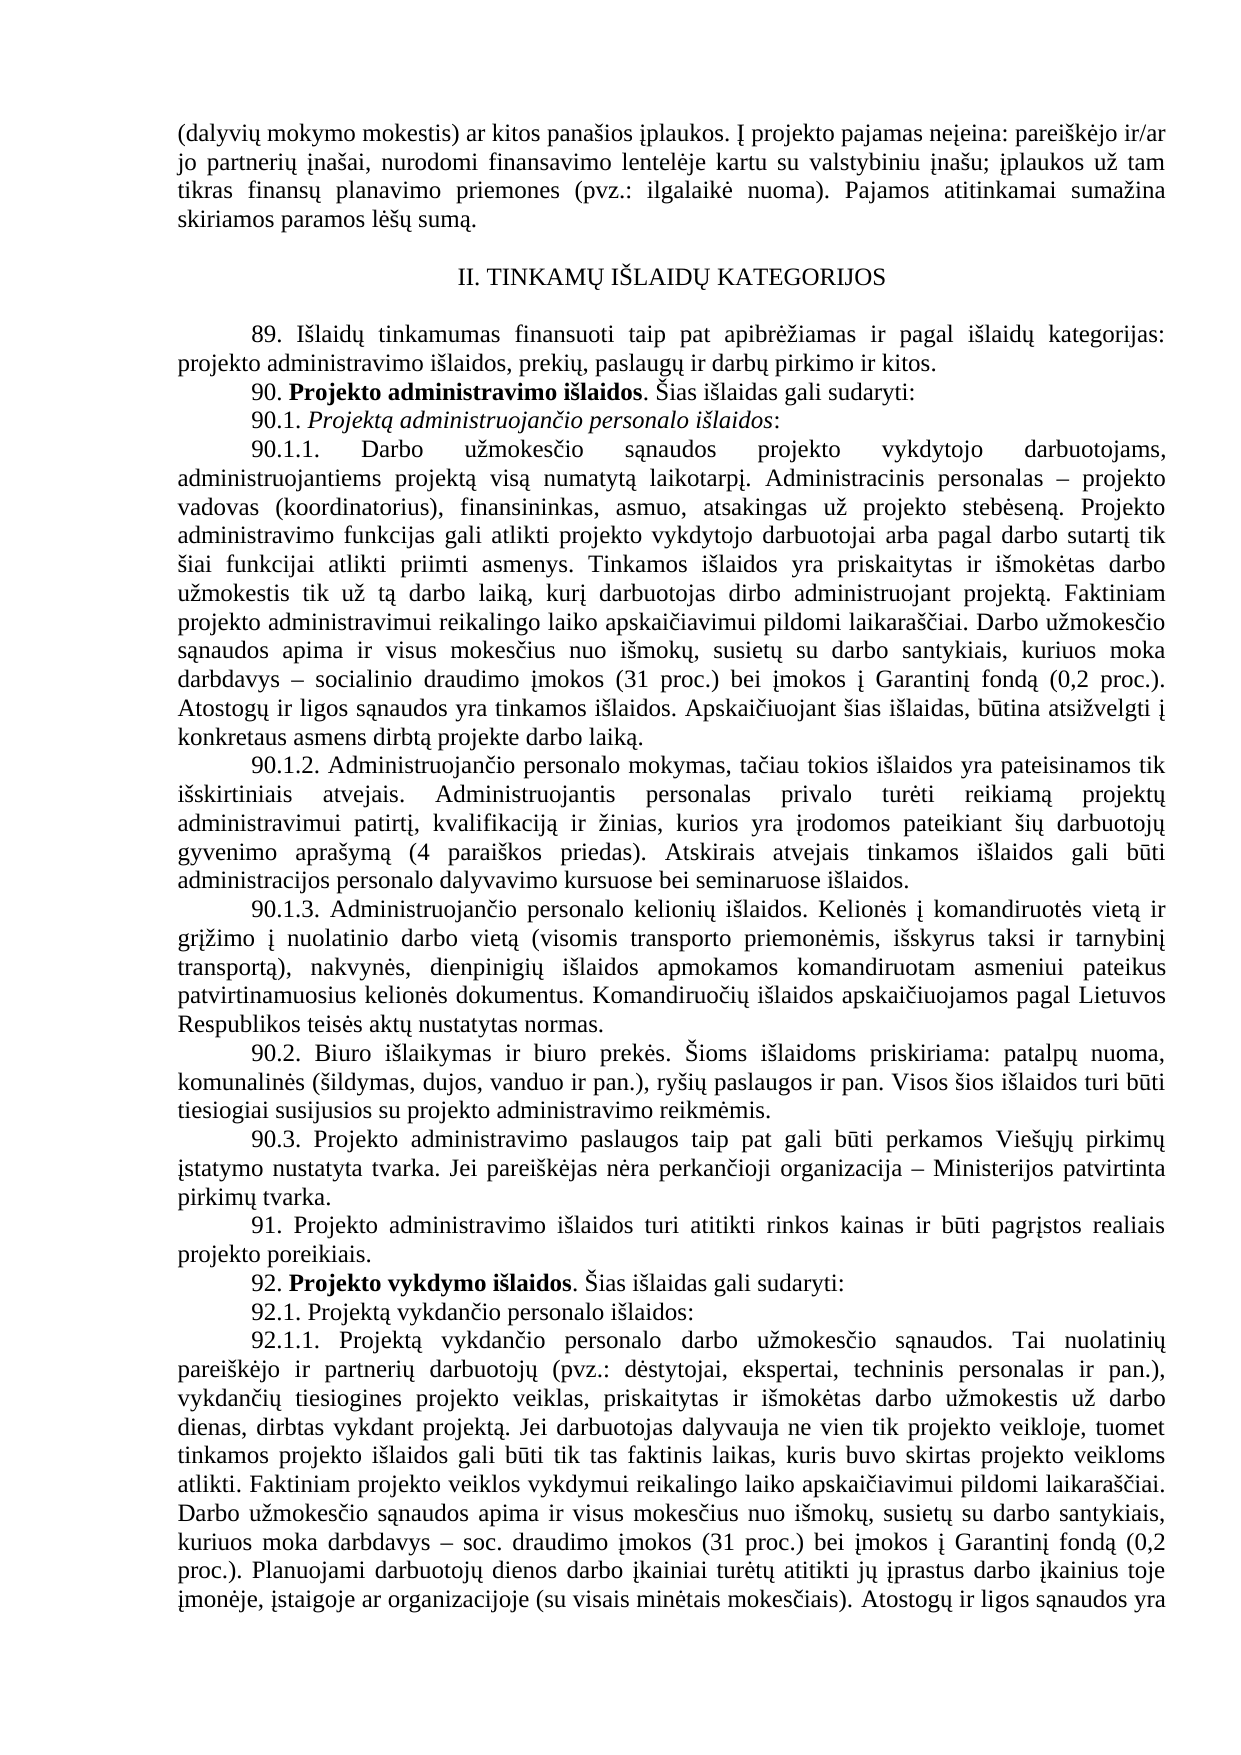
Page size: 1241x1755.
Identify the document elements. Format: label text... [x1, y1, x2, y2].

text II. TINKAMŲ IŠLAIDŲ KATEGORIJOS [177, 262, 1166, 291]
text 89. Išlaidų tinkamumas finansuoti taip pat apibrėžiamas ir pagal išlaidų kategorijas: projekto administravimo išlaidos, prekių, paslaugų ir darbų pirkimo ir kitos. [177, 319, 1166, 377]
text 90. Projekto administravimo išlaidos. Šias išlaidas gali sudaryti: [177, 377, 1166, 406]
text 92.1.1. Projektą vykdančio personalo darbo užmokesčio sąnaudos. Tai nuolatinių pareiškėjo ir partnerių darbuotojų (pvz.: dėstytojai, ekspertai, techninis personalas ir pan.), vykdančių tiesiogines projekto veiklas, priskaitytas ir išmokėtas darbo užmokestis už darbo dienas, dirbtas vykdant projektą. Jei darbuotojas dalyvauja ne vien tik projekto veikloje, tuomet tinkamos projekto išlaidos gali būti tik tas faktinis laikas, kuris buvo skirtas projekto veikloms atlikti. Faktiniam projekto veiklos vykdymui reikalingo laiko apskaičiavimui pildomi laikaraščiai. Darbo užmokesčio sąnaudos apima ir visus mokesčius nuo išmokų, susietų su darbo santykiais, kuriuos moka darbdavys – soc. draudimo įmokos (31 proc.) bei įmokos į Garantinį fondą (0,2 proc.). Planuojami darbuotojų dienos darbo įkainiai turėtų atitikti jų įprastus darbo įkainius toje įmonėje, įstaigoje ar organizacijoje (su visais minėtais mokesčiais). Atostogų ir ligos sąnaudos yra [177, 1326, 1166, 1613]
text (dalyvių mokymo mokestis) ar kitos panašios įplaukos. Į projekto pajamas neįeina: pareiškėjo ir/ar jo partnerių įnašai, nurodomi finansavimo lentelėje kartu su valstybiniu įnašu; įplaukos už tam tikras finansų planavimo priemones (pvz.: ilgalaikė nuoma). Pajamos atitinkamai sumažina skiriamos paramos lėšų sumą. [177, 118, 1166, 233]
text 90.1.3. Administruojančio personalo kelionių išlaidos. Kelionės į komandiruotės vietą ir grįžimo į nuolatinio darbo vietą (visomis transporto priemonėmis, išskyrus taksi ir tarnybinį transportą), nakvynės, dienpinigių išlaidos apmokamos komandiruotam asmeniui pateikus patvirtinamuosius kelionės dokumentus. Komandiruočių išlaidos apskaičiuojamos pagal Lietuvos Respublikos teisės aktų nustatytas normas. [177, 894, 1166, 1038]
text 91. Projekto administravimo išlaidos turi atitikti rinkos kainas ir būti pagrįstos realiais projekto poreikiais. [177, 1211, 1166, 1268]
text 90.1.1. Darbo užmokesčio sąnaudos projekto vykdytojo darbuotojams, administruojantiems projektą visą numatytą laikotarpį. Administracinis personalas – projekto vadovas (koordinatorius), finansininkas, asmuo, atsakingas už projekto stebėseną. Projekto administravimo funkcijas gali atlikti projekto vykdytojo darbuotojai arba pagal darbo sutartį tik šiai funkcijai atlikti priimti asmenys. Tinkamos išlaidos yra priskaitytas ir išmokėtas darbo užmokestis tik už tą darbo laiką, kurį darbuotojas dirbo administruojant projektą. Faktiniam projekto administravimui reikalingo laiko apskaičiavimui pildomi laikaraščiai. Darbo užmokesčio sąnaudos apima ir visus mokesčius nuo išmokų, susietų su darbo santykiais, kuriuos moka darbdavys – socialinio draudimo įmokos (31 proc.) bei įmokos į Garantinį fondą (0,2 proc.). Atostogų ir ligos sąnaudos yra tinkamos išlaidos. Apskaičiuojant šias išlaidas, būtina atsižvelgti į konkretaus asmens dirbtą projekte darbo laiką. [177, 434, 1166, 751]
text 92. Projekto vykdymo išlaidos. Šias išlaidas gali sudaryti: [177, 1268, 1166, 1297]
text 92.1. Projektą vykdančio personalo išlaidos: [177, 1297, 1166, 1326]
text 90.1. Projektą administruojančio personalo išlaidos: [177, 406, 1166, 434]
text 90.2. Biuro išlaikymas ir biuro prekės. Šioms išlaidoms priskiriama: patalpų nuoma, komunalinės (šildymas, dujos, vanduo ir pan.), ryšių paslaugos ir pan. Visos šios išlaidos turi būti tiesiogiai susijusios su projekto administravimo reikmėmis. [177, 1038, 1166, 1124]
text 90.3. Projekto administravimo paslaugos taip pat gali būti perkamos Viešųjų pirkimų įstatymo nustatyta tvarka. Jei pareiškėjas nėra perkančioji organizacija – Ministerijos patvirtinta pirkimų tvarka. [177, 1124, 1166, 1211]
text 90.1.2. Administruojančio personalo mokymas, tačiau tokios išlaidos yra pateisinamos tik išskirtiniais atvejais. Administruojantis personalas privalo turėti reikiamą projektų administravimui patirtį, kvalifikaciją ir žinias, kurios yra įrodomos pateikiant šių darbuotojų gyvenimo aprašymą (4 paraiškos priedas). Atskirais atvejais tinkamos išlaidos gali būti administracijos personalo dalyvavimo kursuose bei seminaruose išlaidos. [177, 751, 1166, 894]
